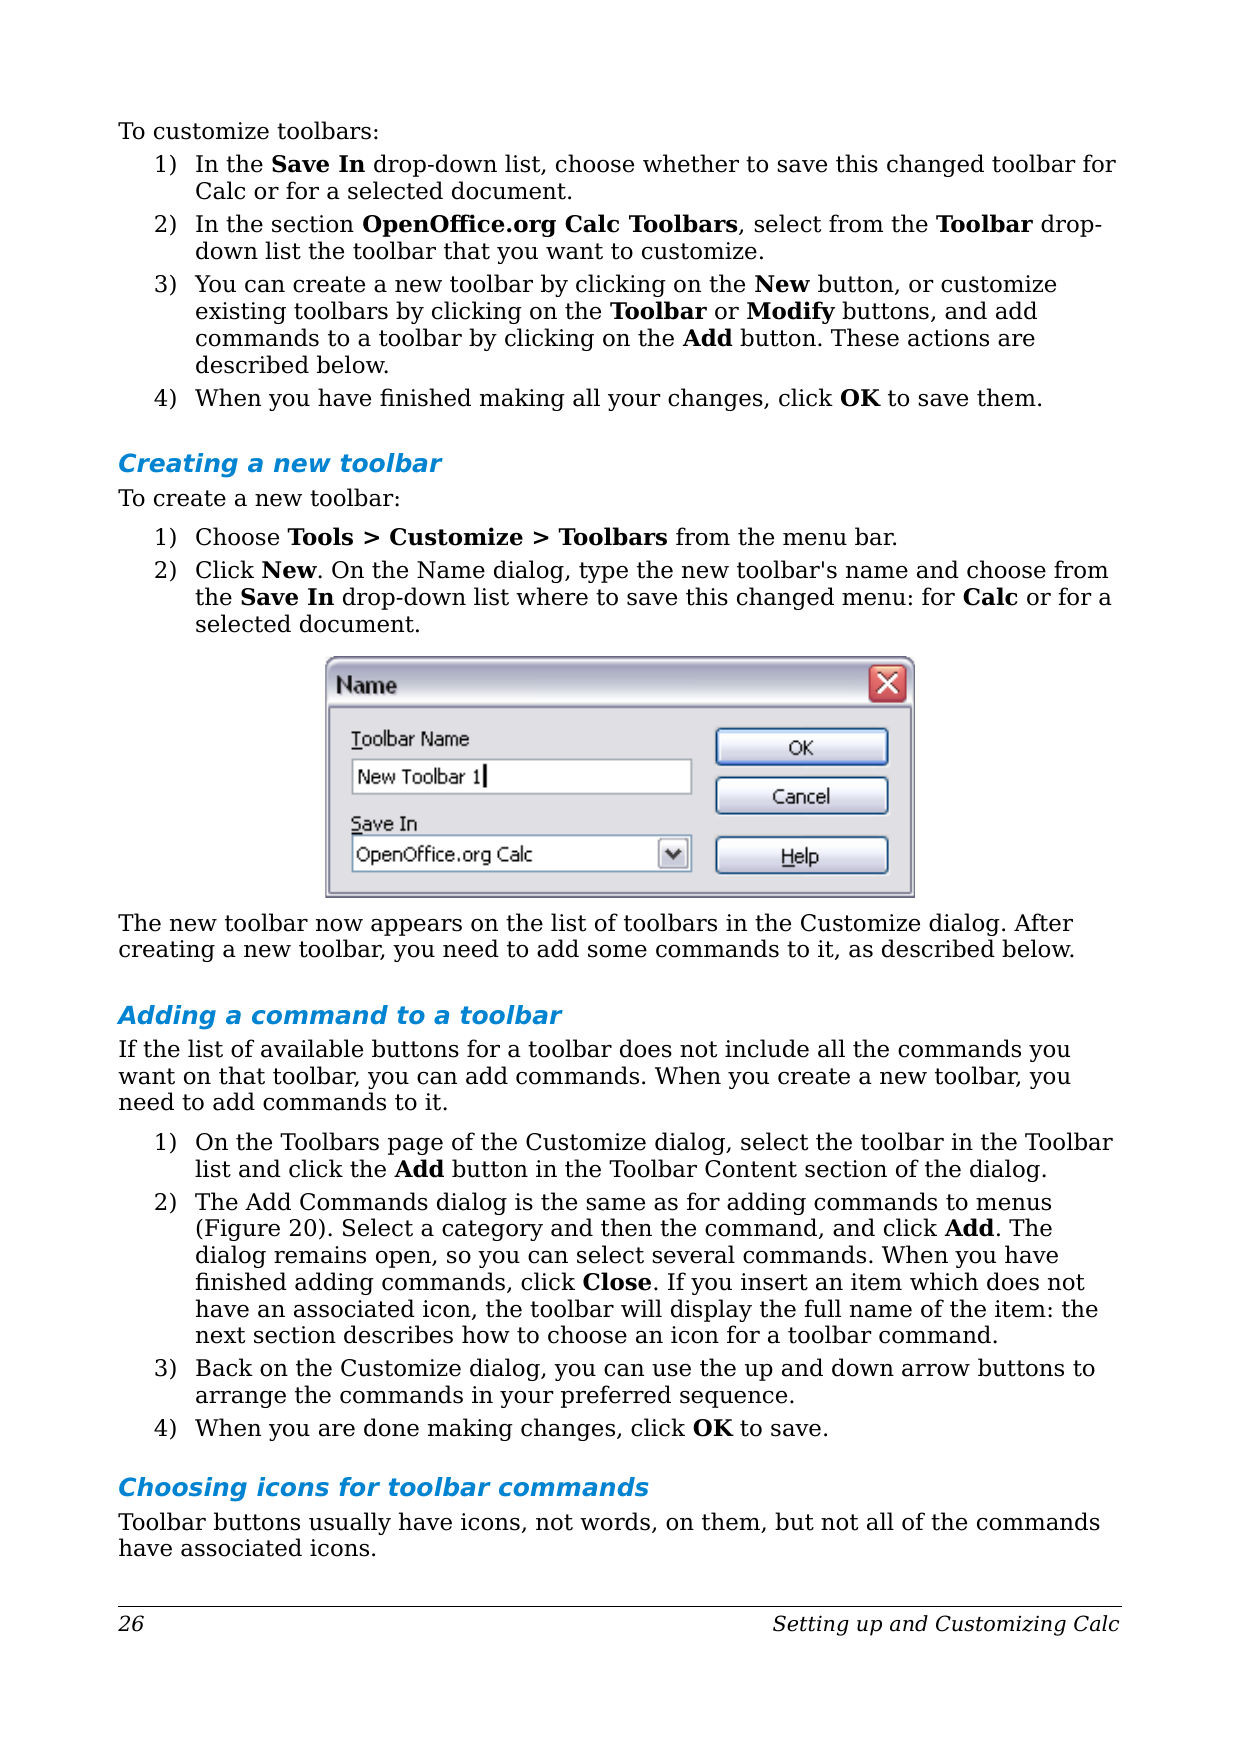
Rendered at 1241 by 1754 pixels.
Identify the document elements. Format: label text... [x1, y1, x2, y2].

text The new toolbar now appears on the list of toolbars in the Customize dialog. After creating a new toolbar, you need to add some commands to it, as described below. [118, 910, 1122, 963]
text Toolbar buttons usually have icons, not words, on them, but not all of the commands have associated icons. [118, 1509, 1122, 1562]
list On the Toolbars page of the Customize dialog, select the toolbar in the Toolbar list and click the Add button in the Toolbar Content section of the dialog. [177, 1129, 1122, 1182]
subtitle Creating a new toolbar [118, 449, 1122, 478]
list Choose Tools > Customize > Toolbars from the menu bar. [177, 524, 1122, 551]
list You can create a new toolbar by clicking on the New button, or customize existing toolbars by clicking on the Toolbar or Modify buttons, and add commands to a toolbar by clicking on the Add button. These actions are described below. [177, 271, 1122, 379]
subtitle Choosing icons for toolbar commands [118, 1473, 1122, 1502]
list Back on the Customize dialog, you can use the up and down arrow buttons to arrange the commands in your preferred sequence. [177, 1356, 1122, 1409]
picture [325, 656, 915, 898]
list The Add Commands dialog is the same as for adding commands to menus (Figure 20). Select a category and then the command, and click Add. The dialog remains open, so you can select several commands. When you have finished adding commands, click Close. If you insert an item which does not have an associated icon, the toolbar will display the full name of the item: the next section describes how to choose an icon for a toolbar command. [177, 1189, 1122, 1349]
list When you have finished making all your changes, click OK to save them. [177, 385, 1122, 412]
subtitle Adding a command to a toolbar [118, 1001, 1122, 1030]
text If the list of available buttons for a toolbar does not include all the commands you want on that toolbar, you can add commands. When you create a new toolbar, you need to add commands to it. [118, 1036, 1122, 1116]
text To create a new toolbar: [118, 485, 1122, 511]
list Click New. On the Name dialog, type the new toolbar's name and choose from the Save In drop-down list where to save this changed menu: for Calc or for a selected document. [177, 557, 1122, 638]
list In the Save In drop-down list, choose whether to save this changed toolbar for Calc or for a selected document. [177, 151, 1122, 205]
list When you are done making changes, click OK to save. [177, 1415, 1122, 1442]
list To customize toolbars: [118, 118, 1122, 145]
list In the section OpenOffice.org Calc Toolbars, select from the Toolbar drop-down list the toolbar that you want to customize. [177, 211, 1122, 265]
